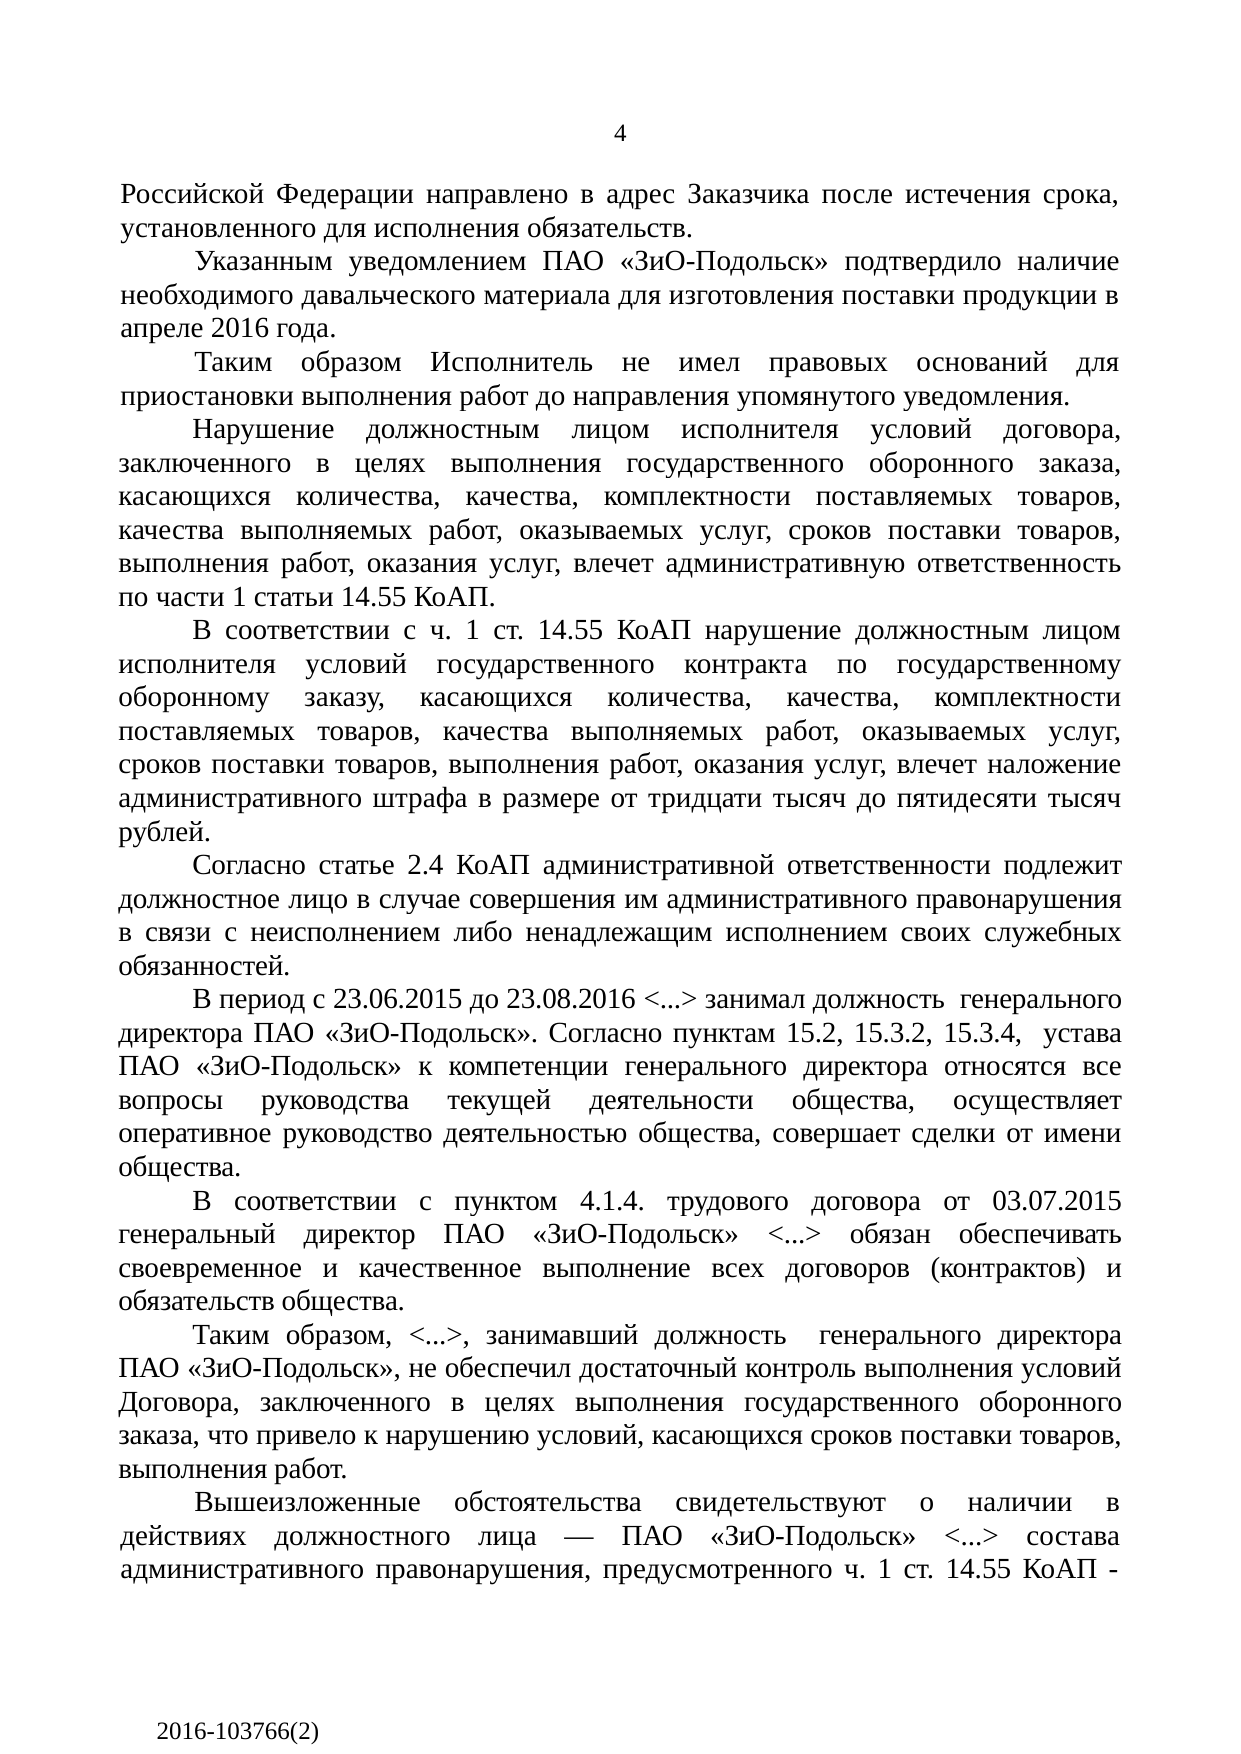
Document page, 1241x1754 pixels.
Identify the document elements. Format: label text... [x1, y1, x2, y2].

text Нарушение должностным лицом исполнителя условий договора, заключенного в целях выполнения государственного оборонного заказа, касающихся количества, качества, комплектности поставляемых товаров, качества выполняемых работ, оказываемых услуг, сроков поставки товаров, выполнения работ, оказания услуг, влечет административную ответственность по части 1 статьи 14.55 КоАП. [118, 411, 1122, 612]
text В период с 23.06.2015 до 23.08.2016 <...> занимал должность генерального директора ПАО «ЗиО-Подольск». Согласно пунктам 15.2, 15.3.2, 15.3.4, устава ПАО «ЗиО-Подольск» к компетенции генерального директора относятся все вопросы руководства текущей деятельности общества, осуществляет оперативное руководство деятельностью общества, совершает сделки от имени общества. [118, 981, 1122, 1183]
text Российской Федерации направлено в адрес Заказчика после истечения срока, установленного для исполнения обязательств. [120, 176, 1120, 243]
text В соответствии с ч. 1 ст. 14.55 КоАП нарушение должностным лицом исполнителя условий государственного контракта по государственному оборонному заказу, касающихся количества, качества, комплектности поставляемых товаров, качества выполняемых работ, оказываемых услуг, сроков поставки товаров, выполнения работ, оказания услуг, влечет наложение административного штрафа в размере от тридцати тысяч до пятидесяти тысяч рублей. [118, 612, 1122, 847]
text Таким образом, <...>, занимавший должность генерального директора ПАО «ЗиО-Подольск», не обеспечил достаточный контроль выполнения условий Договора, заключенного в целях выполнения государственного оборонного заказа, что привело к нарушению условий, касающихся сроков поставки товаров, выполнения работ. [118, 1317, 1122, 1484]
text В соответствии с пунктом 4.1.4. трудового договора от 03.07.2015 генеральный директор ПАО «ЗиО-Подольск» <...> обязан обеспечивать своевременное и качественное выполнение всех договоров (контрактов) и обязательств общества. [118, 1183, 1122, 1317]
text Вышеизложенные обстоятельства свидетельствуют о наличии в действиях должностного лица — ПАО «ЗиО-Подольск» <...> состава административного правонарушения, предусмотренного ч. 1 ст. 14.55 КоАП [120, 1484, 1120, 1585]
text Согласно статье 2.4 КоАП административной ответственности подлежит должностное лицо в случае совершения им административного правонарушения в связи с неисполнением либо ненадлежащим исполнением своих служебных обязанностей. [118, 847, 1122, 981]
text Указанным уведомлением ПАО «ЗиО-Подольск» подтвердило наличие необходимого давальческого материала для изготовления поставки продукции в апреле 2016 года. [120, 243, 1120, 344]
text Таким образом Исполнитель не имел правовых оснований для приостановки выполнения работ до направления упомянутого уведомления. [120, 344, 1120, 411]
